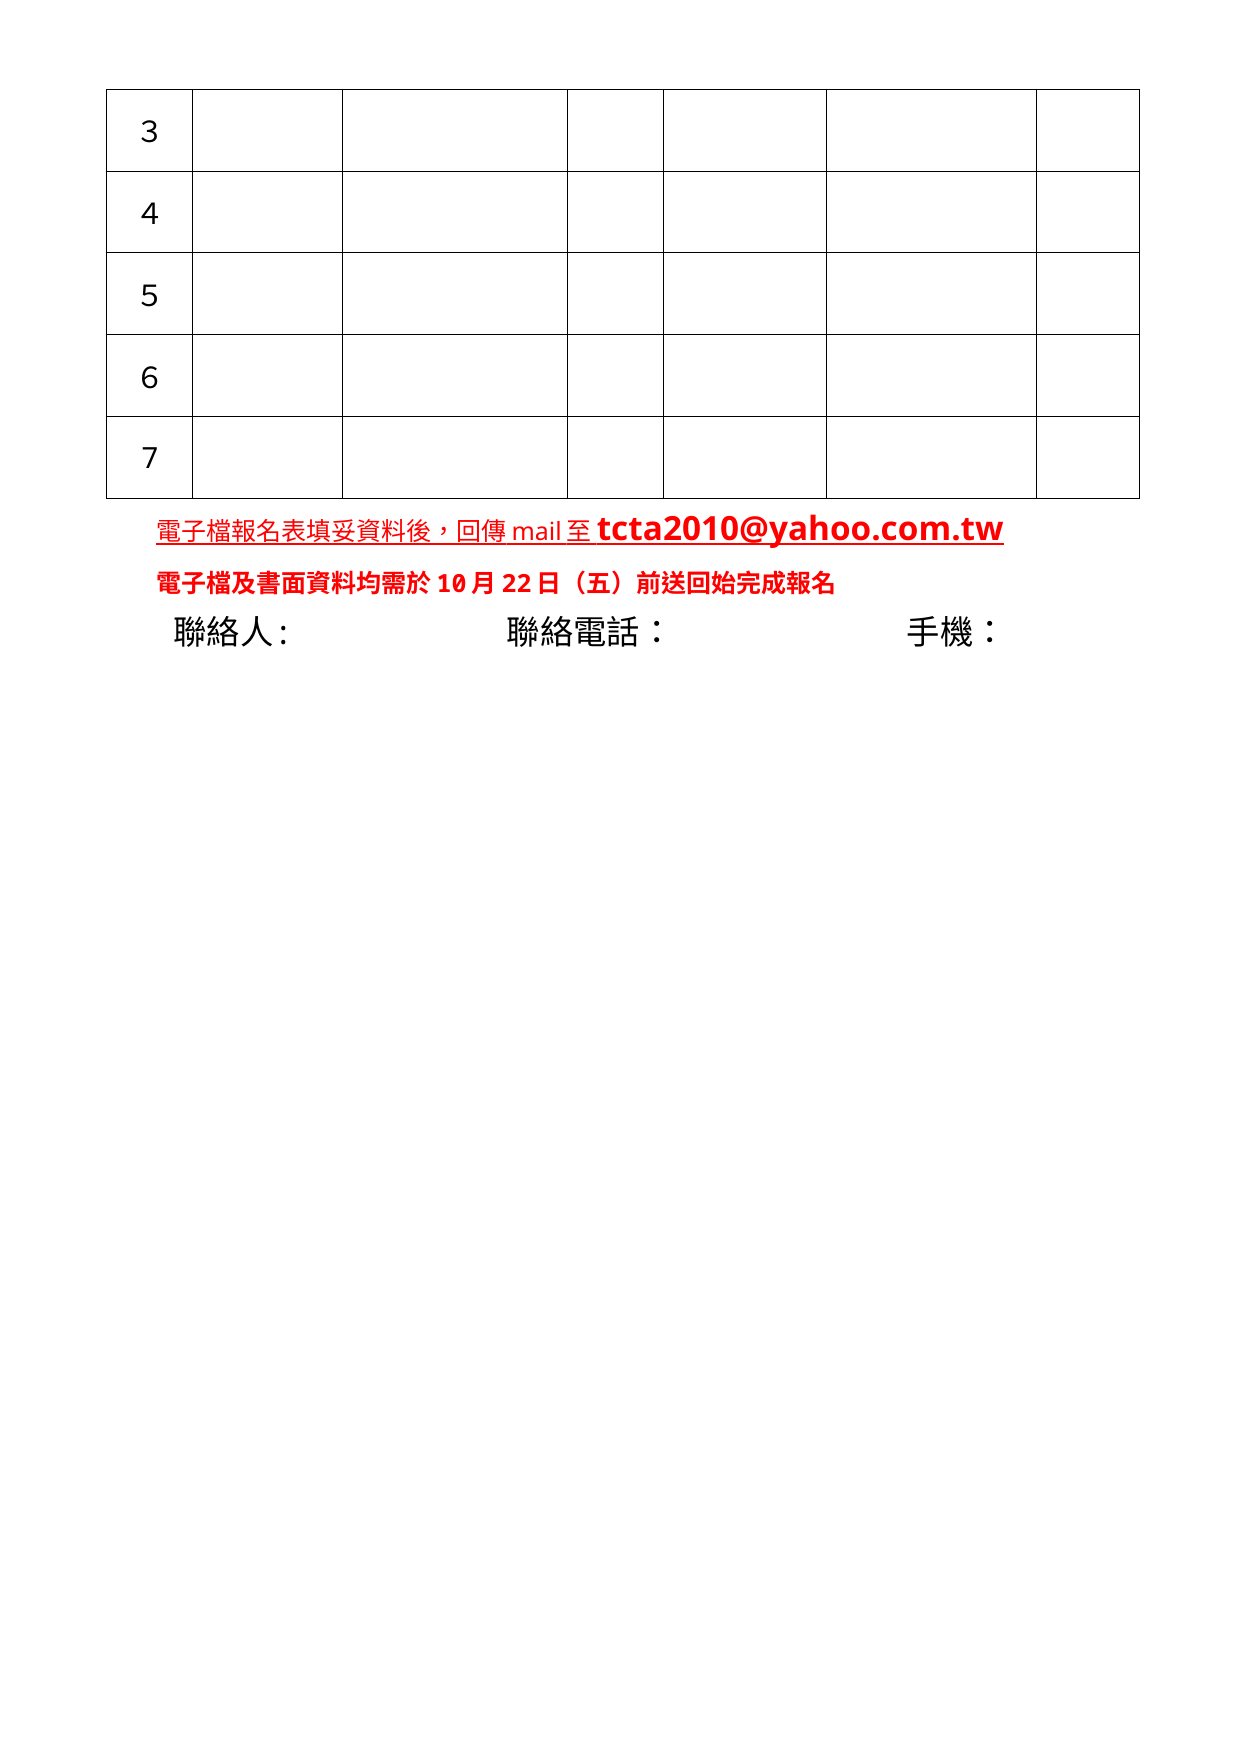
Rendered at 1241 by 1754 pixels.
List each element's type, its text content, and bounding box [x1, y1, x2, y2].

table_cell [343, 335, 567, 416]
table_cell [568, 90, 663, 171]
table_cell ３ [107, 90, 192, 171]
table_cell [568, 335, 663, 416]
table_cell [664, 253, 826, 334]
table_cell [827, 253, 1036, 334]
table_cell [193, 253, 342, 334]
table_cell ４ [107, 172, 192, 252]
table_cell [568, 253, 663, 334]
table_cell [1037, 335, 1139, 416]
table_cell [827, 335, 1036, 416]
table_cell [664, 172, 826, 252]
text 電子檔及書面資料均需於10月22日（五）前送回始完成報名 [106, 551, 1134, 603]
table_cell [1037, 90, 1139, 171]
table_cell [343, 172, 567, 252]
table_cell [827, 90, 1036, 171]
table_cell [1037, 172, 1139, 252]
text 電子檔報名表填妥資料後，回傳mail至tcta2010@yahoo.com.tw [106, 499, 1134, 551]
table_cell [193, 90, 342, 171]
table_cell [193, 172, 342, 252]
table_cell [664, 417, 826, 498]
table_cell ５ [107, 253, 192, 334]
table_cell [827, 172, 1036, 252]
table_cell [827, 417, 1036, 498]
table_cell [193, 335, 342, 416]
table_cell [1037, 253, 1139, 334]
table_cell 7 [107, 417, 192, 498]
table_cell [343, 417, 567, 498]
table_cell ６ [107, 335, 192, 416]
table_cell [568, 417, 663, 498]
table_cell [193, 417, 342, 498]
table_cell [568, 172, 663, 252]
table_cell [343, 90, 567, 171]
table_cell [343, 253, 567, 334]
table_cell [664, 335, 826, 416]
table_cell [664, 90, 826, 171]
text 聯絡人: 聯絡電話： 手機： [106, 603, 1134, 655]
table_cell [1037, 417, 1139, 498]
